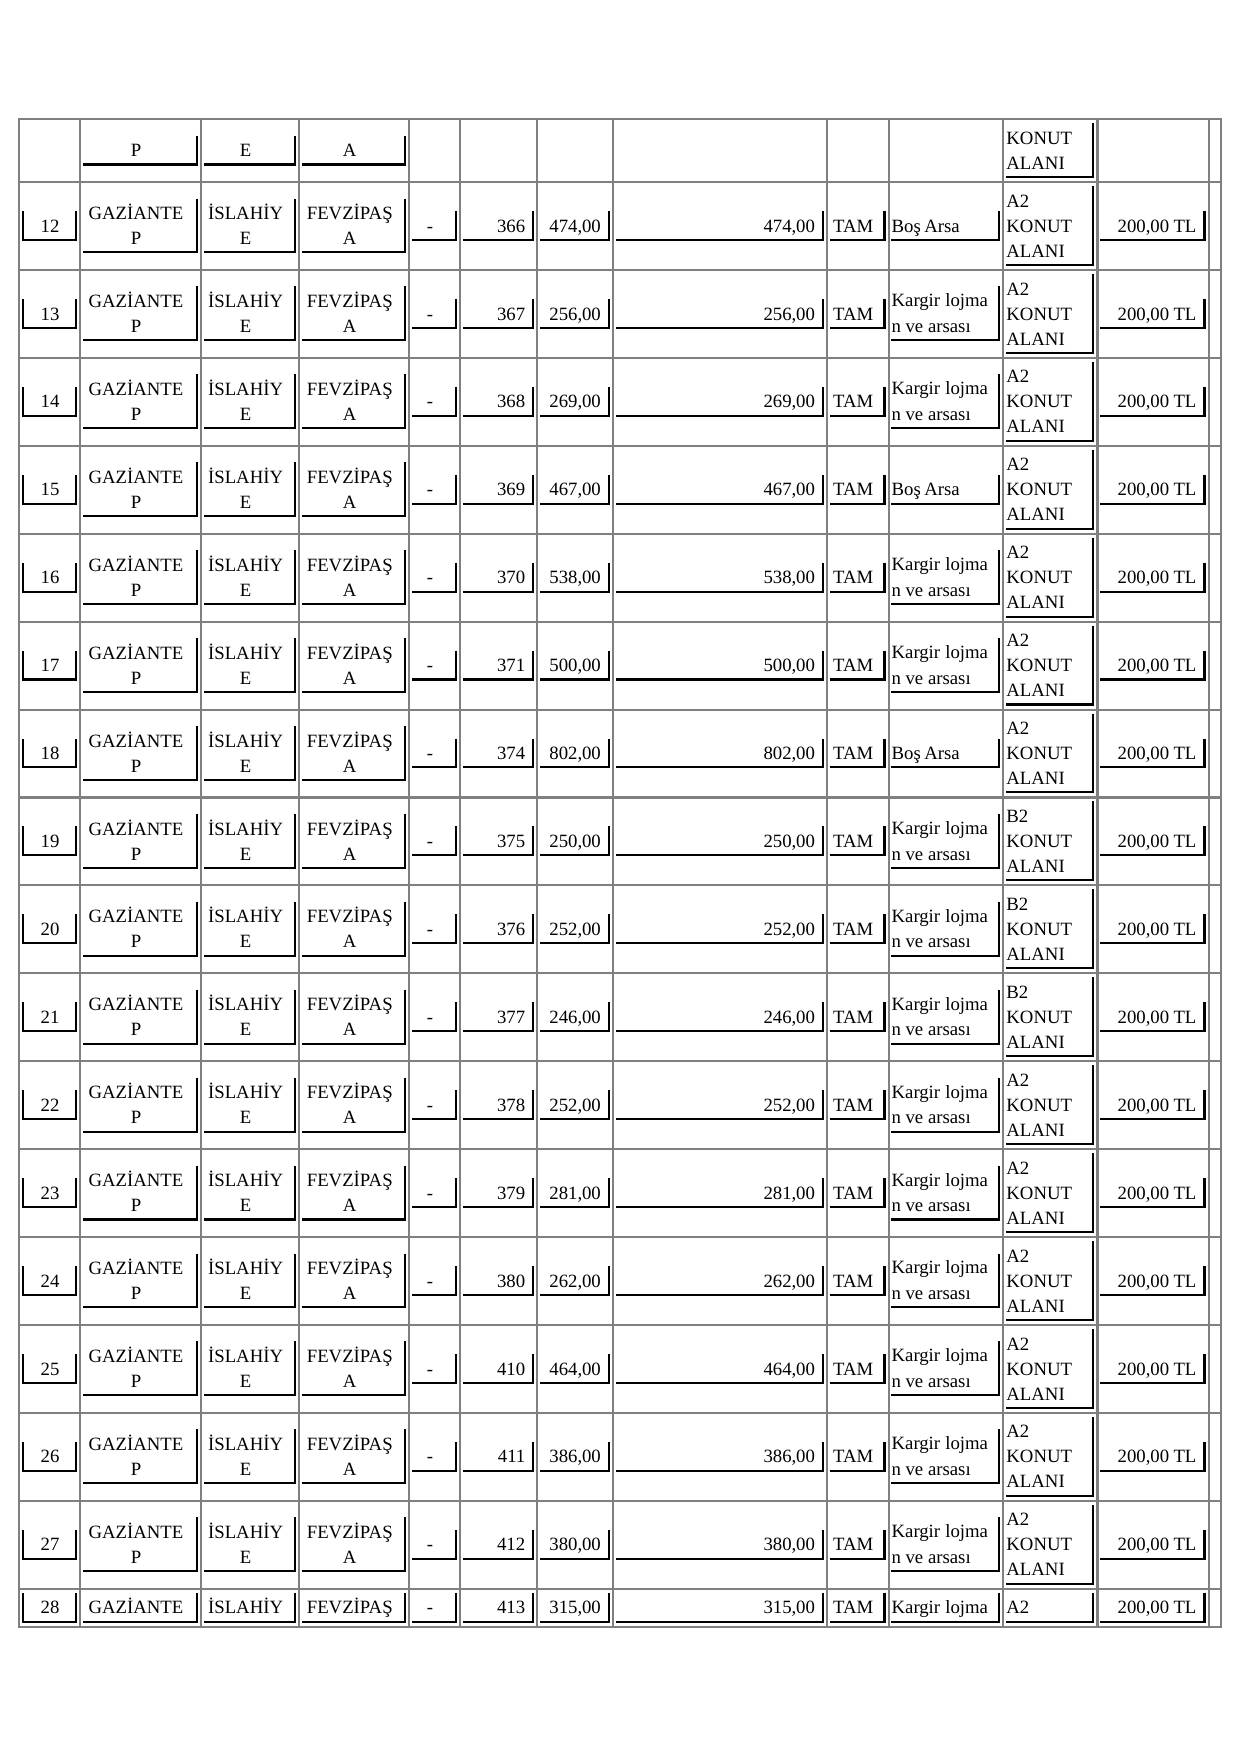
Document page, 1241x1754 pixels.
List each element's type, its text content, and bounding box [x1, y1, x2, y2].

table_cell FEVZİPAŞA [300, 1150, 408, 1236]
table_cell 802,00 [614, 711, 826, 796]
table_cell A2 [1004, 1590, 1096, 1626]
table_cell 200,00 TL [1099, 183, 1208, 269]
table_cell 269,00 [614, 359, 826, 445]
table_cell - [410, 623, 459, 708]
table_cell - [410, 120, 459, 181]
table_cell 252,00 [614, 886, 826, 972]
table_cell 371 [461, 623, 536, 708]
table_cell İSLAHİYE [202, 447, 298, 533]
table_cell [1210, 974, 1220, 1060]
table_cell 246,00 [538, 974, 612, 1060]
table_cell TAM [828, 711, 888, 796]
table_cell 12 [20, 183, 79, 269]
table_cell 467,00 [538, 447, 612, 533]
table_cell A2 KONUT ALANI [1004, 1414, 1096, 1500]
table_cell İSLAHİYE [202, 886, 298, 972]
table_cell - [410, 974, 459, 1060]
table_cell 474,00 [614, 183, 826, 269]
table_cell [1210, 1502, 1220, 1588]
table_cell - [410, 271, 459, 357]
table_cell İSLAHİYE [202, 974, 298, 1060]
table_cell Kargir lojma [890, 1590, 1002, 1626]
table_cell GAZİANTEP [81, 183, 200, 269]
table_cell 315,00 [614, 1590, 826, 1626]
table_cell FEVZİPAŞA [300, 1238, 408, 1324]
table_cell [1210, 120, 1220, 181]
table_cell 315,00 [538, 1590, 612, 1626]
table_cell TAM [828, 271, 888, 357]
table_cell GAZİANTEP [81, 1502, 200, 1588]
table_cell 474,00 [538, 183, 612, 269]
table_cell Kargir lojman ve arsası [890, 1062, 1002, 1148]
table_cell [890, 120, 1002, 181]
table_cell 200,00 TL [1099, 974, 1208, 1060]
table_cell GAZİANTEP [81, 974, 200, 1060]
table_cell 262,00 [614, 1238, 826, 1324]
table_cell 200,00 TL [1099, 447, 1208, 533]
table_cell - [410, 1150, 459, 1236]
table_cell 413 [461, 1590, 536, 1626]
table_cell TAM [828, 1238, 888, 1324]
table_cell 366 [461, 183, 536, 269]
table_cell FEVZİPAŞA [300, 271, 408, 357]
table_cell 256,00 [614, 271, 826, 357]
table_cell 500,00 [538, 623, 612, 708]
table_cell 200,00 TL [1099, 711, 1208, 796]
table_cell 200,00 TL [1099, 535, 1208, 621]
table_cell 200,00 TL [1099, 1238, 1208, 1324]
table_cell FEVZİPAŞA [300, 1414, 408, 1500]
table_cell TAM [828, 623, 888, 708]
table_cell TAM [828, 359, 888, 445]
table_cell FEVZİPAŞA [300, 799, 408, 884]
table_cell 269,00 [538, 359, 612, 445]
table_cell Kargir lojman ve arsası [890, 799, 1002, 884]
table_cell FEVZİPAŞA [300, 447, 408, 533]
table_cell 200,00 TL [1099, 799, 1208, 884]
table_cell 14 [20, 359, 79, 445]
table_cell 379 [461, 1150, 536, 1236]
table_cell [1210, 535, 1220, 621]
table_cell FEVZİPAŞA [300, 1502, 408, 1588]
table_cell 262,00 [538, 1238, 612, 1324]
table_cell 246,00 [614, 974, 826, 1060]
table_cell [1210, 1590, 1220, 1626]
table_cell 377 [461, 974, 536, 1060]
table_cell 23 [20, 1150, 79, 1236]
table_cell 200,00 TL [1099, 1062, 1208, 1148]
table_cell A2 KONUT ALANI [1004, 535, 1096, 621]
table_cell TAM [828, 1326, 888, 1412]
table_cell TAM [828, 799, 888, 884]
table_cell 410 [461, 1326, 536, 1412]
table_cell Kargir lojman ve arsası [890, 623, 1002, 708]
table_cell 375 [461, 799, 536, 884]
table_cell - [410, 1326, 459, 1412]
table_cell 19 [20, 799, 79, 884]
table_cell 200,00 TL [1099, 1326, 1208, 1412]
table_cell A2 KONUT ALANI [1004, 711, 1096, 796]
table_cell GAZİANTEP [81, 711, 200, 796]
table_cell 25 [20, 1326, 79, 1412]
table_cell GAZİANTEP [81, 535, 200, 621]
table_cell [828, 120, 888, 181]
table_cell Kargir lojman ve arsası [890, 1502, 1002, 1588]
table_cell [1210, 359, 1220, 445]
table_cell İSLAHİYE [202, 1414, 298, 1500]
table_cell GAZİANTE [81, 1590, 200, 1626]
table_cell 200,00 TL [1099, 271, 1208, 357]
table_cell FEVZİPAŞA [300, 1062, 408, 1148]
table_cell E [202, 120, 298, 181]
table_cell [1210, 447, 1220, 533]
table_cell 256,00 [538, 271, 612, 357]
table_cell 13 [20, 271, 79, 357]
table_cell Kargir lojman ve arsası [890, 1414, 1002, 1500]
table_cell [538, 120, 612, 181]
table_cell - [410, 886, 459, 972]
table_cell 464,00 [538, 1326, 612, 1412]
table_cell 200,00 TL [1099, 1150, 1208, 1236]
table_cell GAZİANTEP [81, 1238, 200, 1324]
table_cell 26 [20, 1414, 79, 1500]
table_cell [1210, 1238, 1220, 1324]
table_cell - [410, 799, 459, 884]
table_cell GAZİANTEP [81, 447, 200, 533]
table_cell 252,00 [538, 1062, 612, 1148]
table_cell 467,00 [614, 447, 826, 533]
table_cell 374 [461, 711, 536, 796]
table_cell - [410, 1238, 459, 1324]
table_cell GAZİANTEP [81, 359, 200, 445]
table_cell 802,00 [538, 711, 612, 796]
table_cell 376 [461, 886, 536, 972]
table_cell TAM [828, 886, 888, 972]
table_cell 500,00 [614, 623, 826, 708]
table_cell [1210, 1414, 1220, 1500]
table_cell 411 [461, 1414, 536, 1500]
table_cell [1210, 1150, 1220, 1236]
table_cell TAM [828, 1062, 888, 1148]
table_cell P [81, 120, 200, 181]
table_cell FEVZİPAŞA [300, 974, 408, 1060]
table_cell TAM [828, 1414, 888, 1500]
table_cell TAM [828, 1150, 888, 1236]
table_cell [1210, 886, 1220, 972]
table_cell - [410, 1414, 459, 1500]
table_cell FEVZİPAŞA [300, 359, 408, 445]
table_cell 464,00 [614, 1326, 826, 1412]
table_cell - [410, 447, 459, 533]
table_cell A2 KONUT ALANI [1004, 183, 1096, 269]
table_cell 200,00 TL [1099, 1502, 1208, 1588]
table_cell - [410, 1590, 459, 1626]
table_cell A2 KONUT ALANI [1004, 1062, 1096, 1148]
table_cell - [410, 711, 459, 796]
table_cell FEVZİPAŞA [300, 535, 408, 621]
table_cell İSLAHİYE [202, 1150, 298, 1236]
table_cell - [410, 535, 459, 621]
table_cell 200,00 TL [1099, 886, 1208, 972]
table_cell A2 KONUT ALANI [1004, 1502, 1096, 1588]
table_cell İSLAHİYE [202, 1502, 298, 1588]
table_cell Kargir lojman ve arsası [890, 1238, 1002, 1324]
table_cell B2 KONUT ALANI [1004, 974, 1096, 1060]
table_cell 250,00 [614, 799, 826, 884]
table_cell TAM [828, 183, 888, 269]
table_cell A2 KONUT ALANI [1004, 1326, 1096, 1412]
table_cell [1210, 183, 1220, 269]
table_cell [461, 120, 536, 181]
table_cell 16 [20, 535, 79, 621]
table_cell A2 KONUT ALANI [1004, 1150, 1096, 1236]
table_cell Kargir lojman ve arsası [890, 271, 1002, 357]
table_cell FEVZİPAŞ [300, 1590, 408, 1626]
table_cell [20, 120, 79, 181]
table_cell İSLAHİY [202, 1590, 298, 1626]
table_cell TAM [828, 447, 888, 533]
table_cell [1210, 623, 1220, 708]
table_cell GAZİANTEP [81, 1062, 200, 1148]
table_cell Kargir lojman ve arsası [890, 886, 1002, 972]
table_cell 380,00 [538, 1502, 612, 1588]
table_cell TAM [828, 1502, 888, 1588]
table_cell İSLAHİYE [202, 183, 298, 269]
table_cell TAM [828, 1590, 888, 1626]
table_cell A2 KONUT ALANI [1004, 359, 1096, 445]
table_cell İSLAHİYE [202, 623, 298, 708]
table_cell A2 KONUT ALANI [1004, 1238, 1096, 1324]
table_cell GAZİANTEP [81, 799, 200, 884]
table_cell Boş Arsa [890, 183, 1002, 269]
table_cell [1210, 271, 1220, 357]
table_cell İSLAHİYE [202, 711, 298, 796]
table_cell 22 [20, 1062, 79, 1148]
table_cell 15 [20, 447, 79, 533]
table_cell 252,00 [614, 1062, 826, 1148]
table_cell [1210, 711, 1220, 796]
table_cell Kargir lojman ve arsası [890, 535, 1002, 621]
table_cell Kargir lojman ve arsası [890, 359, 1002, 445]
table_cell [1210, 1062, 1220, 1148]
table_cell FEVZİPAŞA [300, 183, 408, 269]
table_cell 200,00 TL [1099, 1414, 1208, 1500]
table_cell 386,00 [614, 1414, 826, 1500]
table_cell Kargir lojman ve arsası [890, 974, 1002, 1060]
table_cell FEVZİPAŞA [300, 1326, 408, 1412]
table_cell 370 [461, 535, 536, 621]
table_cell 281,00 [614, 1150, 826, 1236]
table_cell 412 [461, 1502, 536, 1588]
table_cell GAZİANTEP [81, 1150, 200, 1236]
table_cell 368 [461, 359, 536, 445]
table_cell [1210, 1326, 1220, 1412]
table_cell [614, 120, 826, 181]
table_cell İSLAHİYE [202, 1062, 298, 1148]
table_cell 18 [20, 711, 79, 796]
table_cell [1210, 799, 1220, 884]
table_cell 380,00 [614, 1502, 826, 1588]
table_cell İSLAHİYE [202, 359, 298, 445]
table_cell GAZİANTEP [81, 886, 200, 972]
table_cell - [410, 359, 459, 445]
table_cell 281,00 [538, 1150, 612, 1236]
table_cell 21 [20, 974, 79, 1060]
table_cell İSLAHİYE [202, 271, 298, 357]
table_cell TAM [828, 535, 888, 621]
table_cell 386,00 [538, 1414, 612, 1500]
table_cell B2 KONUT ALANI [1004, 886, 1096, 972]
table_cell 24 [20, 1238, 79, 1324]
table_cell 20 [20, 886, 79, 972]
table_cell GAZİANTEP [81, 623, 200, 708]
table_cell - [410, 1502, 459, 1588]
table_cell 200,00 TL [1099, 1590, 1208, 1626]
table_cell 378 [461, 1062, 536, 1148]
table_cell Kargir lojman ve arsası [890, 1150, 1002, 1236]
table_cell Boş Arsa [890, 447, 1002, 533]
table_cell - [410, 1062, 459, 1148]
table_cell 28 [20, 1590, 79, 1626]
table_cell A [300, 120, 408, 181]
table_cell FEVZİPAŞA [300, 623, 408, 708]
table_cell GAZİANTEP [81, 1326, 200, 1412]
table_cell A2 KONUT ALANI [1004, 623, 1096, 708]
table_cell 380 [461, 1238, 536, 1324]
table_cell TAM [828, 974, 888, 1060]
table_cell İSLAHİYE [202, 799, 298, 884]
table_cell 27 [20, 1502, 79, 1588]
table_cell 200,00 TL [1099, 623, 1208, 708]
table_cell GAZİANTEP [81, 271, 200, 357]
table_cell 17 [20, 623, 79, 708]
table_cell İSLAHİYE [202, 535, 298, 621]
table_cell KONUT ALANI [1004, 120, 1096, 181]
table_cell 200,00 TL [1099, 359, 1208, 445]
table_cell [1099, 120, 1208, 181]
table_cell - [410, 183, 459, 269]
table_cell 369 [461, 447, 536, 533]
table_cell B2 KONUT ALANI [1004, 799, 1096, 884]
table_cell 367 [461, 271, 536, 357]
table_cell 252,00 [538, 886, 612, 972]
table_cell Boş Arsa [890, 711, 1002, 796]
table_cell FEVZİPAŞA [300, 711, 408, 796]
table_cell İSLAHİYE [202, 1326, 298, 1412]
table_cell A2 KONUT ALANI [1004, 271, 1096, 357]
table_cell FEVZİPAŞA [300, 886, 408, 972]
table_cell İSLAHİYE [202, 1238, 298, 1324]
table_cell Kargir lojman ve arsası [890, 1326, 1002, 1412]
table_cell A2 KONUT ALANI [1004, 447, 1096, 533]
table_cell 538,00 [538, 535, 612, 621]
table_cell 250,00 [538, 799, 612, 884]
table_cell 538,00 [614, 535, 826, 621]
table_cell GAZİANTEP [81, 1414, 200, 1500]
